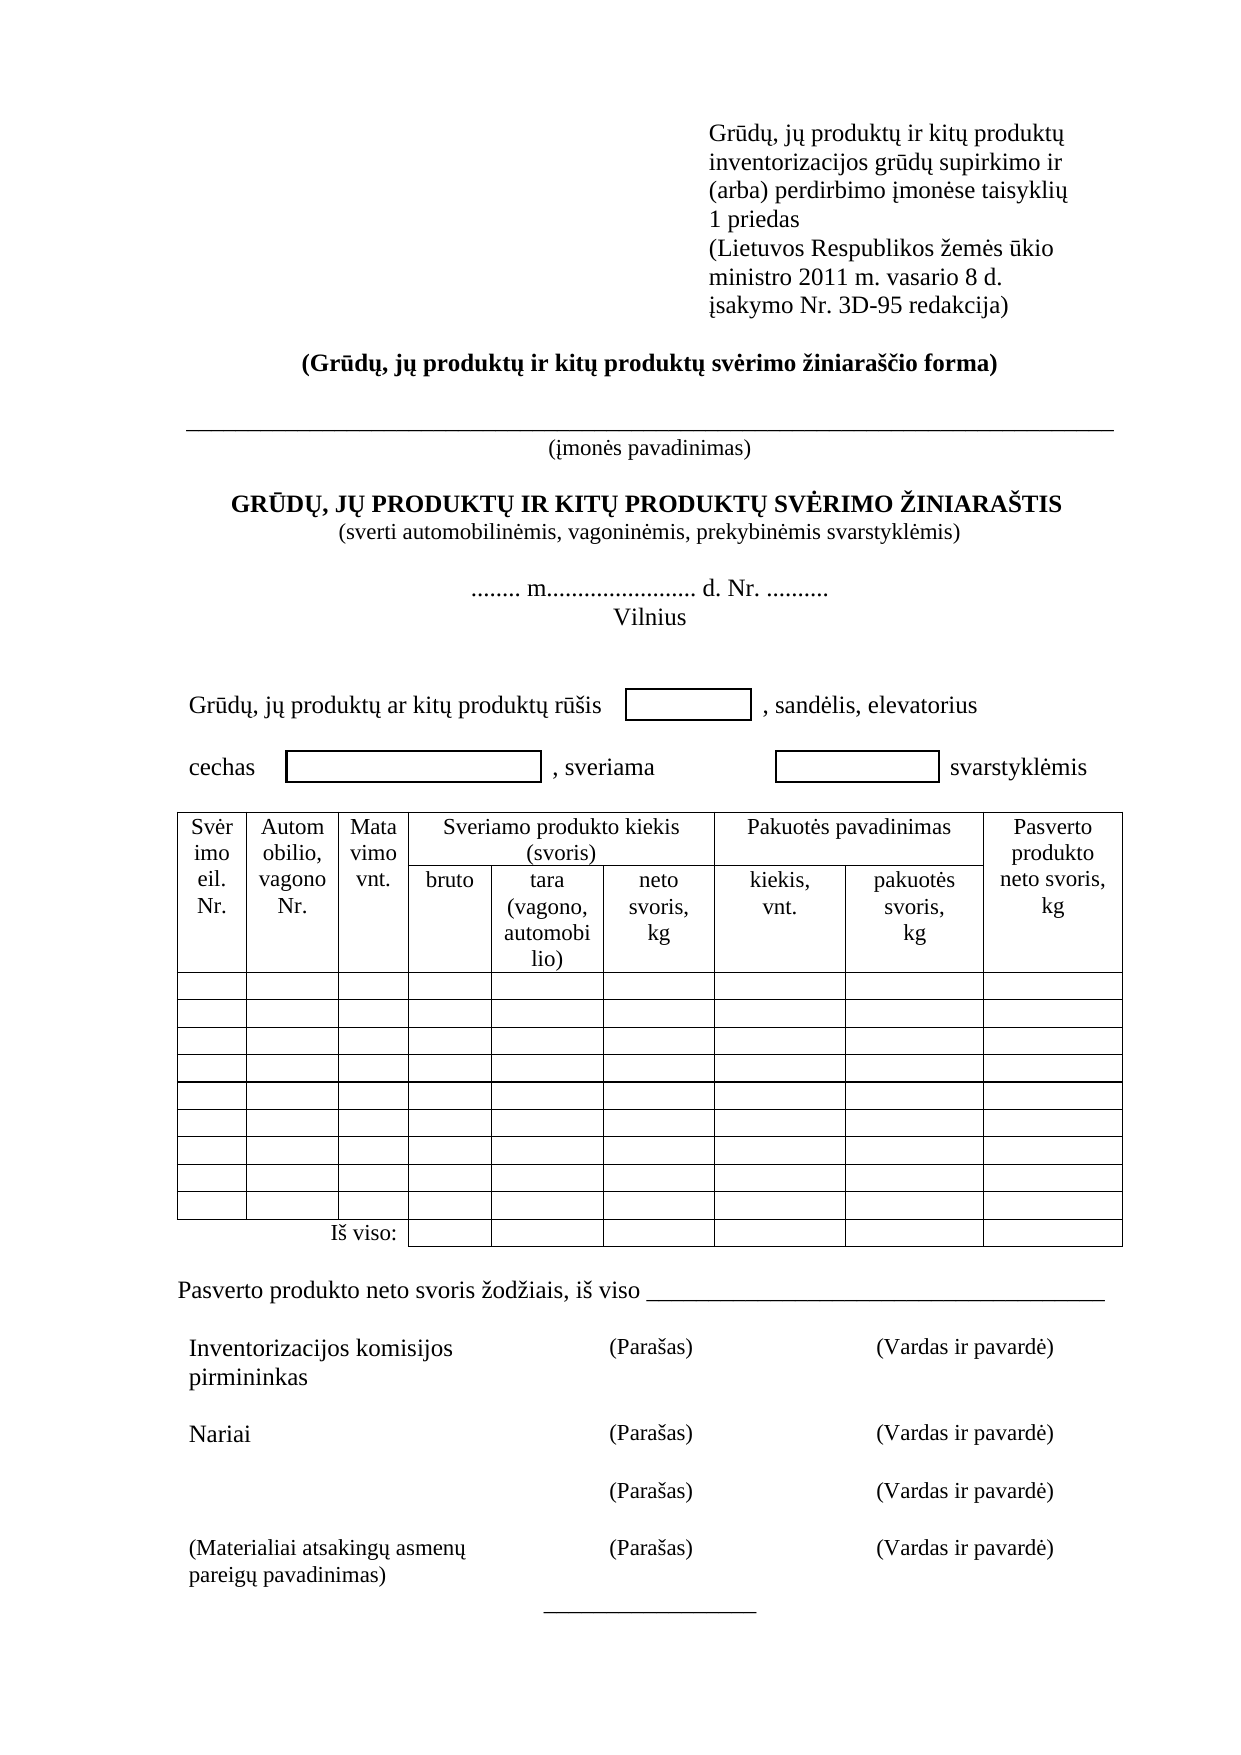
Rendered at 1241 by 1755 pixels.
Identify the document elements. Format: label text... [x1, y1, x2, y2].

table_cell [846, 1192, 983, 1218]
table_cell [715, 1083, 845, 1109]
table_header (Parašas) [494, 1333, 808, 1391]
table_cell [492, 1028, 603, 1054]
text (arba) perdirbimo įmonėse taisyklių [177, 176, 1122, 204]
table_cell [846, 1110, 983, 1136]
table_cell [339, 1110, 408, 1136]
table_cell [492, 1000, 603, 1027]
table_cell [339, 1192, 408, 1218]
table_cell [494, 1448, 808, 1477]
table_cell [409, 1192, 491, 1218]
table_cell [492, 1220, 603, 1246]
table_cell [178, 1000, 246, 1027]
table_cell [846, 1165, 983, 1191]
table_header Sveriamo produkto kiekis (svoris) [409, 813, 714, 865]
table_cell [178, 1192, 246, 1218]
table_cell [604, 1220, 714, 1246]
table_cell [247, 1110, 338, 1136]
table_cell [604, 1000, 714, 1027]
table_cell [178, 1110, 246, 1136]
table_cell [715, 1165, 845, 1191]
table_cell [247, 1137, 338, 1164]
table_cell [808, 1448, 1122, 1477]
text (Grūdų, jų produktų ir kitų produktų svėrimo žiniaraščio forma) [177, 348, 1122, 377]
table_cell [492, 1137, 603, 1164]
text Pasverto produkto neto svoris žodžiais, iš viso [177, 1276, 1122, 1304]
table_cell [604, 1137, 714, 1164]
table_cell [604, 1192, 714, 1218]
table_cell [247, 973, 338, 999]
table_cell [715, 1000, 845, 1027]
table_cell pakuotės svoris, kg [846, 866, 983, 972]
table_cell [339, 1028, 408, 1054]
table_cell [339, 1137, 408, 1164]
table_cell [178, 1165, 246, 1191]
table_cell [247, 1192, 338, 1218]
table_cell [409, 1083, 491, 1109]
table_header (Parašas) [494, 1534, 808, 1587]
table_cell Iš viso: [177, 1220, 408, 1246]
table_cell [409, 1137, 491, 1164]
table_cell [492, 973, 603, 999]
table_cell [339, 1000, 408, 1027]
table_cell bruto [409, 866, 491, 972]
table_header , sandėlis, elevatorius [752, 688, 1122, 719]
table_header , sveriama [542, 750, 775, 781]
text _ [177, 406, 1122, 434]
table_cell [846, 1137, 983, 1164]
table_cell [715, 1110, 845, 1136]
table_header cechas [177, 750, 285, 781]
text įsakymo Nr. 3D-95 redakcija) [177, 291, 1122, 319]
table_cell [178, 1083, 246, 1109]
table_header (Parašas) [494, 1419, 808, 1448]
table_cell [492, 1055, 603, 1081]
table_cell [178, 1028, 246, 1054]
table_cell [846, 1220, 983, 1246]
table_cell [984, 973, 1122, 999]
table_cell [715, 1055, 845, 1081]
table_cell [409, 1220, 491, 1246]
table_cell [178, 973, 246, 999]
table_cell [177, 1448, 494, 1477]
table_cell [409, 1165, 491, 1191]
table_header [777, 752, 938, 781]
table_cell [984, 1165, 1122, 1191]
table_cell [178, 1137, 246, 1164]
table_cell [715, 1192, 845, 1218]
table_cell [492, 1083, 603, 1109]
table_header Matavimo vnt. [339, 813, 408, 972]
table_cell [604, 1028, 714, 1054]
table_cell [984, 1055, 1122, 1081]
table_cell [247, 1055, 338, 1081]
table_header [627, 690, 750, 719]
table_cell [492, 1165, 603, 1191]
table_cell [339, 1083, 408, 1109]
text Vilnius [177, 602, 1122, 631]
table_header Grūdų, jų produktų ar kitų produktų rūšis [177, 688, 625, 719]
table_cell [409, 1028, 491, 1054]
table_header Pakuotės pavadinimas [715, 813, 983, 865]
table_cell [247, 1165, 338, 1191]
text ........ m........................ d. Nr. .......... [177, 573, 1122, 602]
table_cell [846, 973, 983, 999]
table_header [288, 752, 540, 781]
table_cell [409, 1110, 491, 1136]
table_header svarstyklėmis [940, 750, 1122, 781]
table_header Nariai [177, 1419, 494, 1448]
table_cell [984, 1028, 1122, 1054]
table_cell [846, 1055, 983, 1081]
table_header Pasverto produkto neto svoris, kg [984, 813, 1122, 972]
table_cell [715, 1028, 845, 1054]
table_cell (Parašas) [494, 1477, 808, 1506]
table_cell tara (vagono, automobilio) [492, 866, 603, 972]
table_header Svėrimo eil. Nr. [178, 813, 246, 972]
table_cell [339, 973, 408, 999]
table_cell [247, 1028, 338, 1054]
table_cell [247, 1000, 338, 1027]
table_cell [604, 1165, 714, 1191]
table_cell [409, 1055, 491, 1081]
table_cell [984, 1083, 1122, 1109]
text (įmonės pavadinimas) [177, 434, 1122, 461]
table_cell [492, 1110, 603, 1136]
table_cell neto svoris, kg [604, 866, 714, 972]
table_cell [339, 1165, 408, 1191]
table_cell [604, 1055, 714, 1081]
table_cell [409, 973, 491, 999]
table_cell [604, 973, 714, 999]
table_cell [846, 1028, 983, 1054]
text 1 priedas [177, 204, 1122, 233]
table_cell [846, 1000, 983, 1027]
table_cell [177, 1477, 494, 1506]
table_header (Vardas ir pavardė) [808, 1534, 1122, 1587]
text ministro 2011 m. vasario 8 d. [177, 262, 1122, 291]
table_cell [715, 1137, 845, 1164]
table_header Automobilio, vagono Nr. [247, 813, 338, 972]
table_header Inventorizacijos komisijos pirmininkas [177, 1333, 494, 1391]
table_header (Vardas ir pavardė) [808, 1333, 1122, 1391]
text inventorizacijos grūdų supirkimo ir [177, 147, 1122, 176]
table_cell [339, 1055, 408, 1081]
table_cell [178, 1055, 246, 1081]
table_cell [846, 1083, 983, 1109]
table_cell [984, 1137, 1122, 1164]
table_cell [984, 1192, 1122, 1218]
table_header (Materialiai atsakingų asmenų pareigų pavadinimas) [177, 1534, 494, 1587]
table_cell [409, 1000, 491, 1027]
text (Lietuvos Respublikos žemės ūkio [177, 233, 1122, 262]
text (sverti automobilinėmis, vagoninėmis, prekybinėmis svarstyklėmis) [177, 518, 1122, 544]
text _________________ [177, 1587, 1122, 1616]
table_cell [492, 1192, 603, 1218]
table_cell [715, 973, 845, 999]
table_cell [604, 1110, 714, 1136]
text GRŪDŲ, JŲ PRODUKTŲ IR KITŲ PRODUKTŲ SVĖRIMO ŽINIARAŠTIS [177, 489, 1122, 518]
table_cell [984, 1220, 1122, 1246]
table_cell [247, 1083, 338, 1109]
table_cell [984, 1110, 1122, 1136]
table_cell (Vardas ir pavardė) [808, 1477, 1122, 1506]
table_header (Vardas ir pavardė) [808, 1419, 1122, 1448]
text Grūdų, jų produktų ir kitų produktų [709, 118, 1122, 147]
table_cell [984, 1000, 1122, 1027]
table_cell kiekis, vnt. [715, 866, 845, 972]
table_cell [604, 1083, 714, 1109]
table_cell [715, 1220, 845, 1246]
